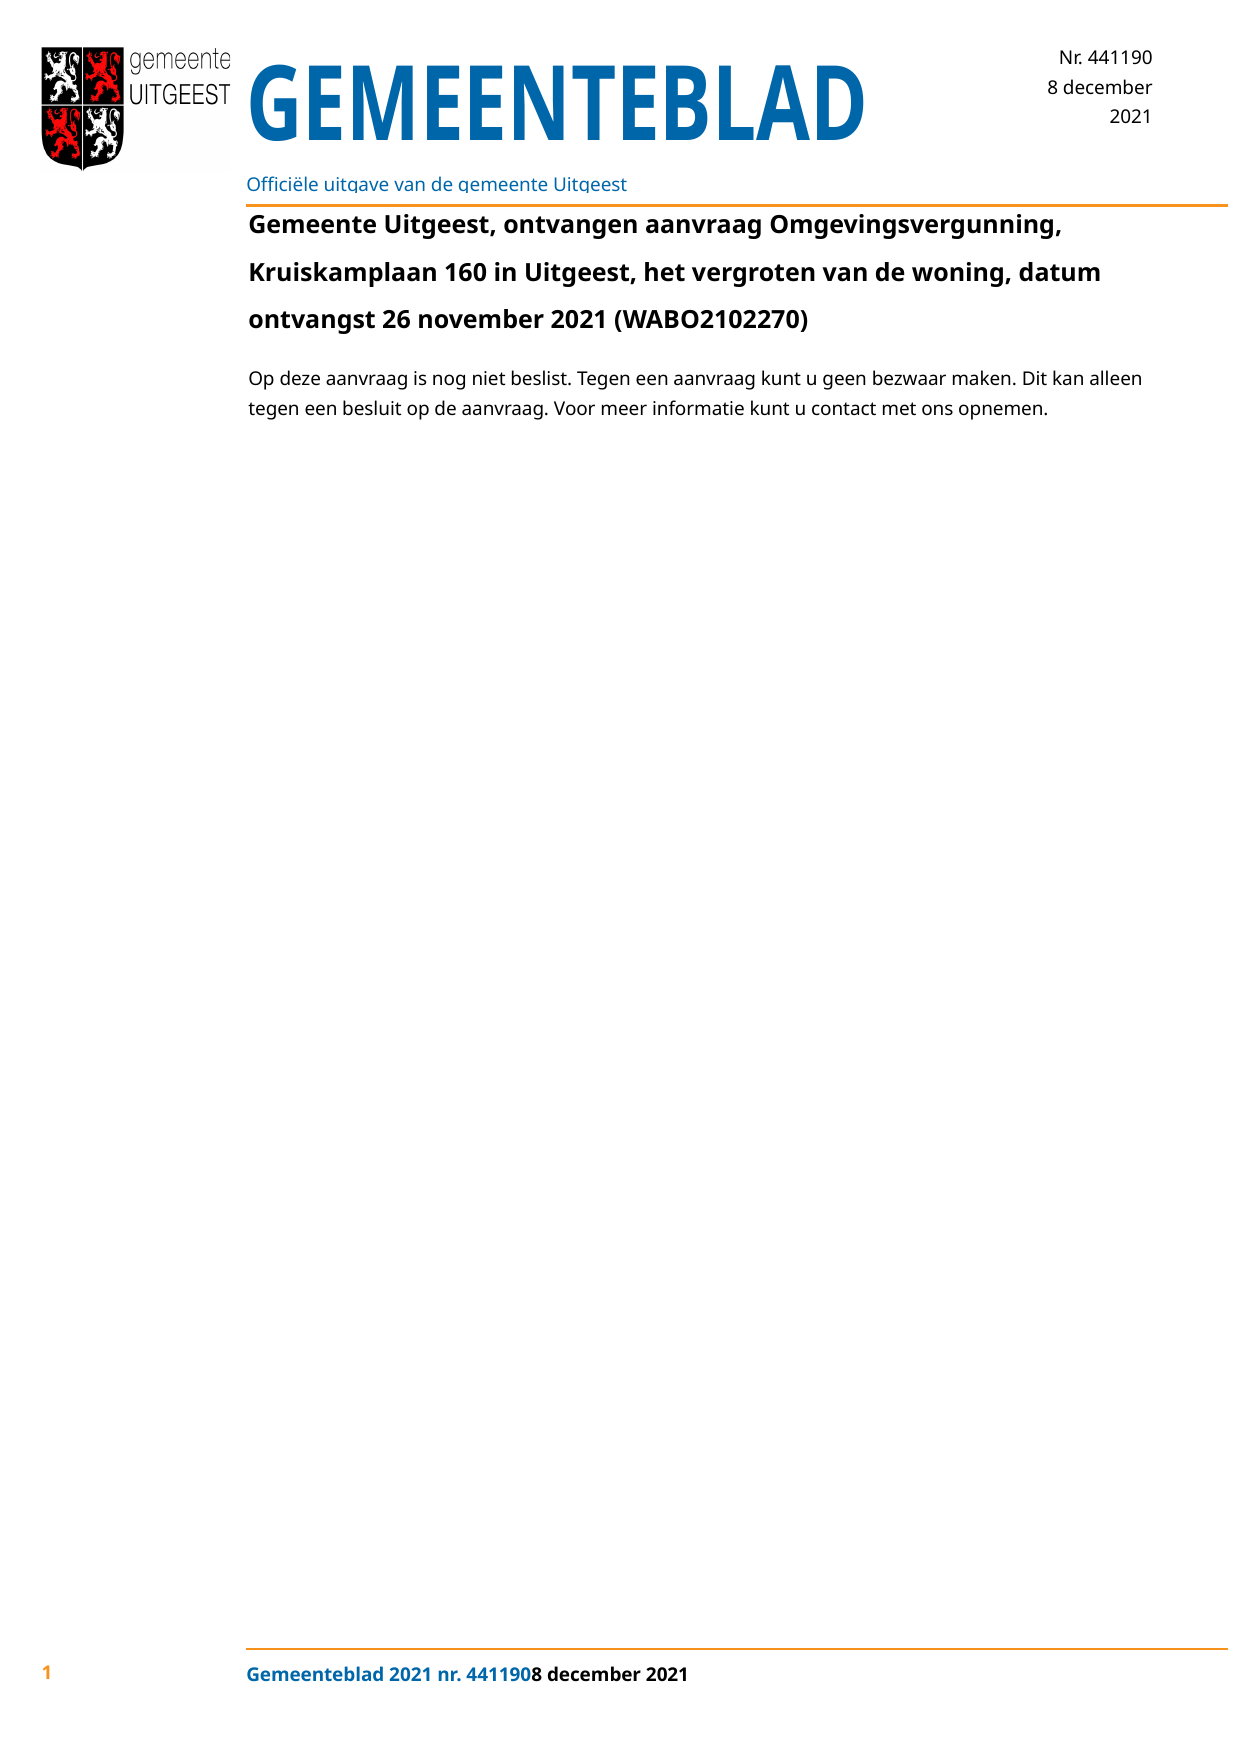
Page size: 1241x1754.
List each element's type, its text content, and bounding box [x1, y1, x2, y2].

text Op deze aanvraag is nog niet beslist. Tegen een aanvraag kunt u geen bezwaar maken. Dit kan alleen tegen een besluit op de aanvraag. Voor meer informatie kunt u contact met ons opnemen. [248, 366, 1152, 421]
picture [41, 47, 231, 172]
text Gemeente Uitgeest, ontvangen aanvraag Omgevingsvergunning, Kruiskamplaan 160 in Uitgeest, het vergroten van de woning, datum ontvangst 26 november 2021 (WABO2102270) [248, 207, 1152, 336]
